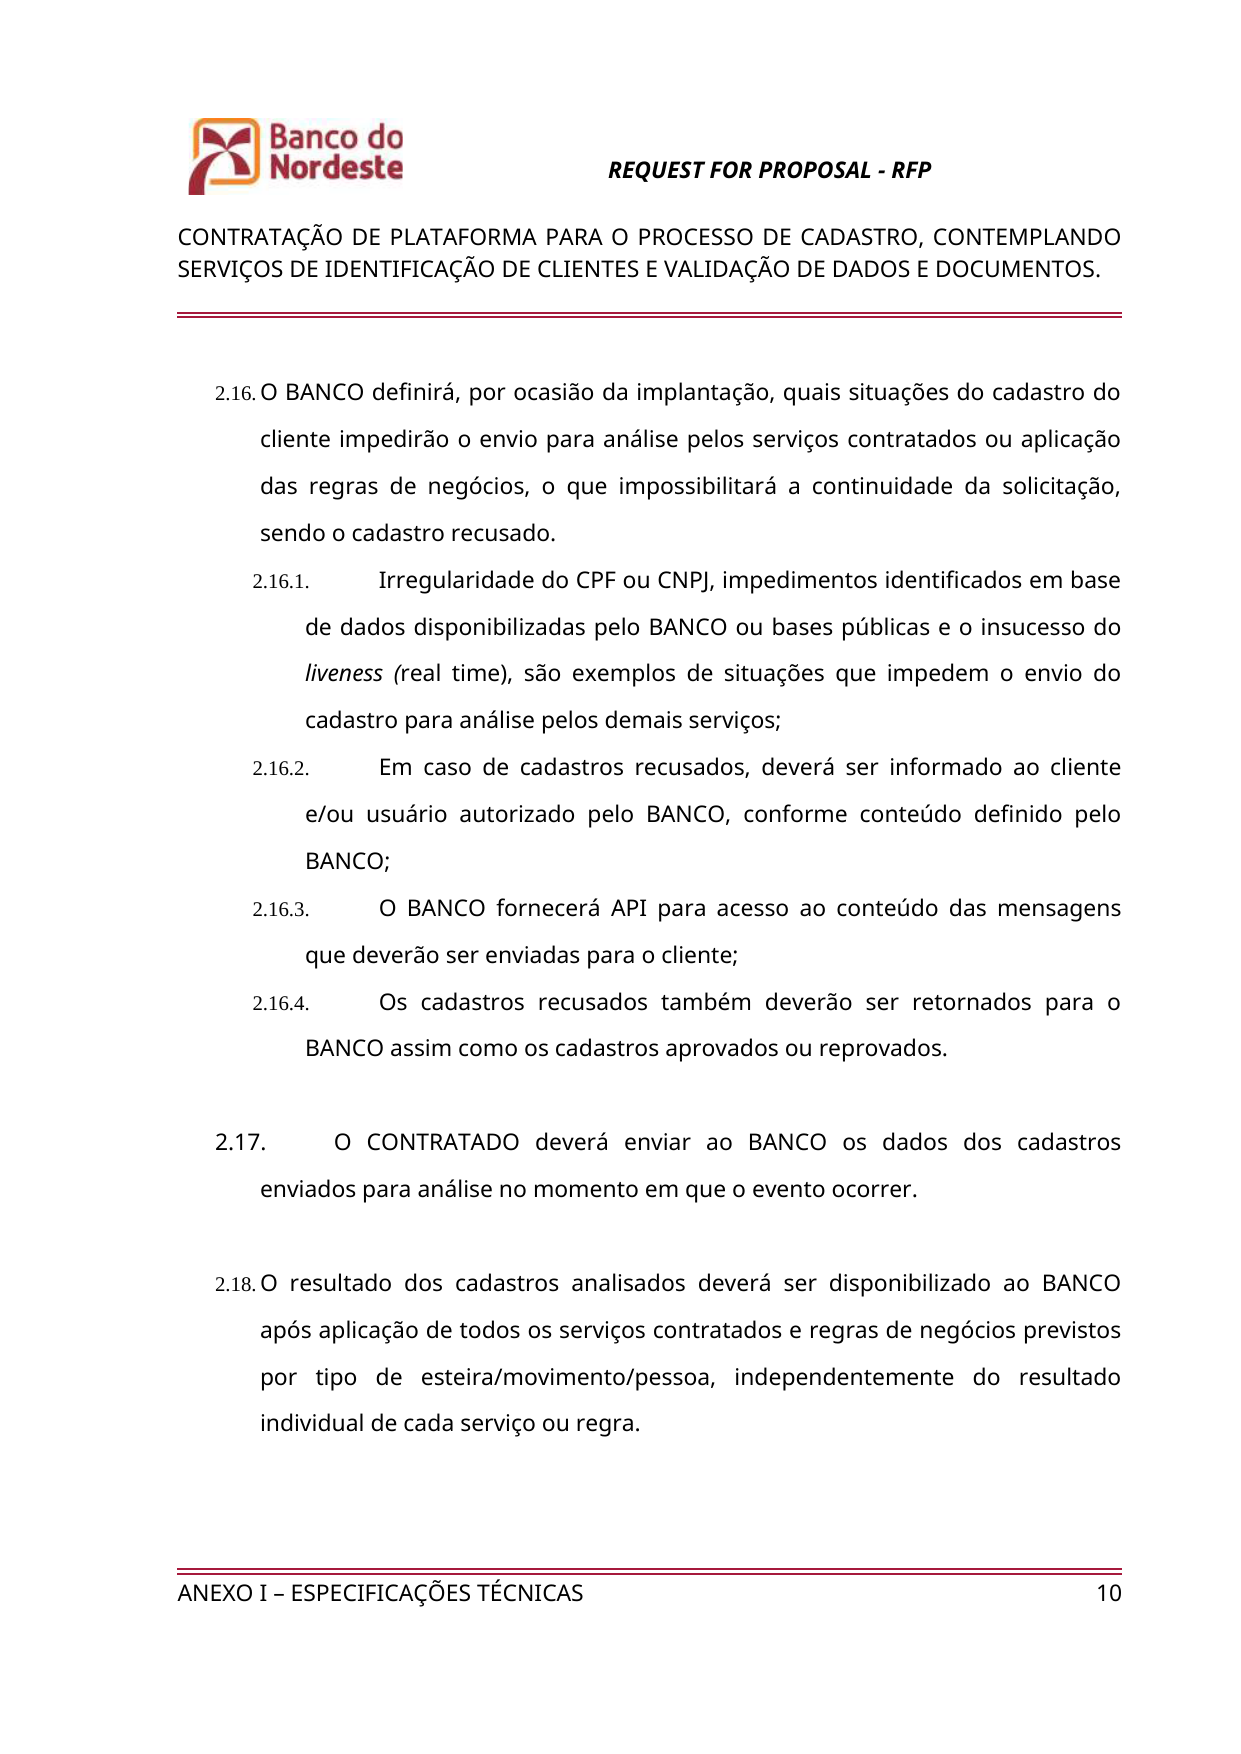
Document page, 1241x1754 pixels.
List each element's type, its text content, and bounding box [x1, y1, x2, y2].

list O CONTRATADO deverá enviar ao BANCO os dados dos cadastros enviados para análise no momento em que o evento ocorrer. [215, 1126, 1122, 1204]
list Os cadastros recusados também deverão ser retornados para o BANCO assim como os cadastros aprovados ou reprovados. [252, 986, 1122, 1064]
list Em caso de cadastros recusados, deverá ser informado ao cliente e/ou usuário autorizado pelo BANCO, conforme conteúdo definido pelo BANCO; [252, 751, 1122, 876]
list Irregularidade do CPF ou CNPJ, impedimentos identificados em base de dados disponibilizadas pelo BANCO ou bases públicas e o insucesso do liveness (real time), são exemplos de situações que impedem o envio do cadastro para análise pelos demais serviços; [252, 564, 1122, 736]
list O resultado dos cadastros analisados deverá ser disponibilizado ao BANCO após aplicação de todos os serviços contratados e regras de negócios previstos por tipo de esteira/movimento/pessoa, independentemente do resultado individual de cada serviço ou regra. [215, 1267, 1122, 1439]
list O BANCO fornecerá API para acesso ao conteúdo das mensagens que deverão ser enviadas para o cliente; [252, 892, 1122, 970]
list O BANCO definirá, por ocasião da implantação, quais situações do cadastro do cliente impedirão o envio para análise pelos serviços contratados ou aplicação das regras de negócios, o que impossibilitará a continuidade da solicitação, sendo o cadastro recusado. [215, 376, 1122, 548]
